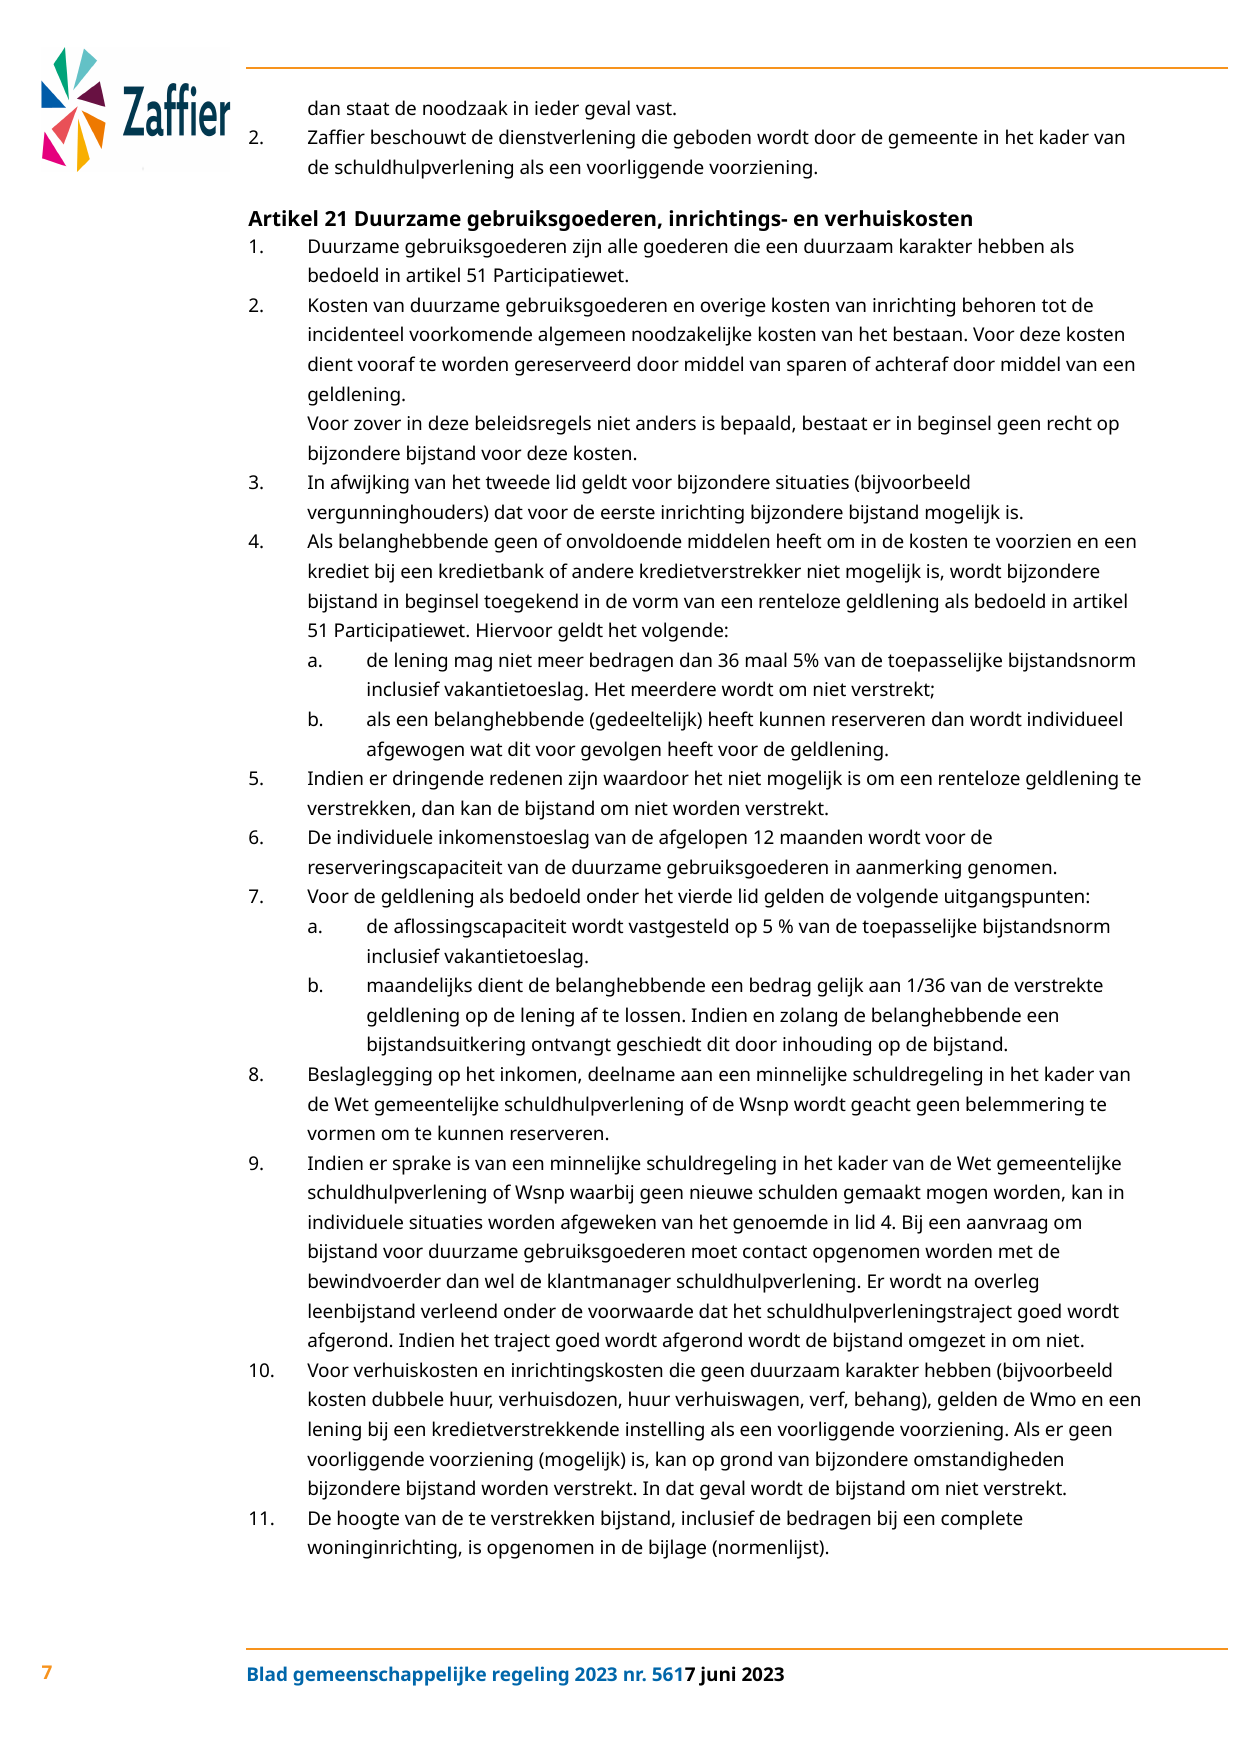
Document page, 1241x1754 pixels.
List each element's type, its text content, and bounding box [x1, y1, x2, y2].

list de lening mag niet meer bedragen dan 36 maal 5% van de toepasselijke bijstandsnorm inclusief vakantietoeslag. Het meerdere wordt om niet verstrekt; [307, 647, 1152, 702]
list De hoogte van de te verstrekken bijstand, inclusief de bedragen bij een complete woninginrichting, is opgenomen in de bijlage (normenlijst). [248, 1505, 1152, 1560]
list Voor zover in deze beleidsregels niet anders is bepaald, bestaat er in beginsel geen recht op bijzondere bijstand voor deze kosten. [248, 410, 1152, 466]
list Zaffier beschouwt de dienstverlening die geboden wordt door de gemeente in het kader van de schuldhulpverlening als een voorliggende voorziening. [248, 124, 1152, 180]
list Voor verhuiskosten en inrichtingskosten die geen duurzaam karakter hebben (bijvoorbeeld kosten dubbele huur, verhuisdozen, huur verhuiswagen, verf, behang), gelden de Wmo en een lening bij een kredietverstrekkende instelling als een voorliggende voorziening. Als er geen voorliggende voorziening (mogelijk) is, kan op grond van bijzondere omstandigheden bijzondere bijstand worden verstrekt. In dat geval wordt de bijstand om niet verstrekt. [248, 1357, 1152, 1501]
list Duurzame gebruiksgoederen zijn alle goederen die een duurzaam karakter hebben als bedoeld in artikel 51 Participatiewet. [248, 233, 1152, 288]
list als een belanghebbende (gedeeltelijk) heeft kunnen reserveren dan wordt individueel afgewogen wat dit voor gevolgen heeft voor de geldlening. [307, 706, 1152, 761]
list dan staat de noodzaak in ieder geval vast. [248, 95, 1152, 121]
list In afwijking van het tweede lid geldt voor bijzondere situaties (bijvoorbeeld vergunninghouders) dat voor de eerste inrichting bijzondere bijstand mogelijk is. [248, 469, 1152, 525]
list Beslaglegging op het inkomen, deelname aan een minnelijke schuldregeling in het kader van de Wet gemeentelijke schuldhulpverlening of de Wsnp wordt geacht geen belemmering te vormen om te kunnen reserveren. [248, 1061, 1152, 1146]
picture [41, 47, 231, 172]
list Indien er dringende redenen zijn waardoor het niet mogelijk is om een renteloze geldlening te verstrekken, dan kan de bijstand om niet worden verstrekt. [248, 765, 1152, 821]
list de aflossingscapaciteit wordt vastgesteld op 5 % van de toepasselijke bijstandsnorm inclusief vakantietoeslag. [307, 913, 1152, 968]
list maandelijks dient de belanghebbende een bedrag gelijk aan 1/36 van de verstrekte geldlening op de lening af te lossen. Indien en zolang de belanghebbende een bijstandsuitkering ontvangt geschiedt dit door inhouding op de bijstand. [307, 972, 1152, 1057]
list Als belanghebbende geen of onvoldoende middelen heeft om in de kosten te voorzien en een krediet bij een kredietbank of andere kredietverstrekker niet mogelijk is, wordt bijzondere bijstand in beginsel toegekend in de vorm van een renteloze geldlening als bedoeld in artikel 51 Participatiewet. Hiervoor geldt het volgende: [248, 529, 1152, 643]
text Artikel 21 Duurzame gebruiksgoederen, inrichtings- en verhuiskosten [248, 204, 1152, 233]
list De individuele inkomenstoeslag van de afgelopen 12 maanden wordt voor de reserveringscapaciteit van de duurzame gebruiksgoederen in aanmerking genomen. [248, 824, 1152, 880]
list Kosten van duurzame gebruiksgoederen en overige kosten van inrichting behoren tot de incidenteel voorkomende algemeen noodzakelijke kosten van het bestaan. Voor deze kosten dient vooraf te worden gereserveerd door middel van sparen of achteraf door middel van een geldlening. [248, 292, 1152, 406]
list Indien er sprake is van een minnelijke schuldregeling in het kader van de Wet gemeentelijke schuldhulpverlening of Wsnp waarbij geen nieuwe schulden gemaakt mogen worden, kan in individuele situaties worden afgeweken van het genoemde in lid 4. Bij een aanvraag om bijstand voor duurzame gebruiksgoederen moet contact opgenomen worden met de bewindvoerder dan wel de klantmanager schuldhulpverlening. Er wordt na overleg leenbijstand verleend onder de voorwaarde dat het schuldhulpverleningstraject goed wordt afgerond. Indien het traject goed wordt afgerond wordt de bijstand omgezet in om niet. [248, 1150, 1152, 1353]
list Voor de geldlening als bedoeld onder het vierde lid gelden de volgende uitgangspunten: [248, 884, 1152, 909]
